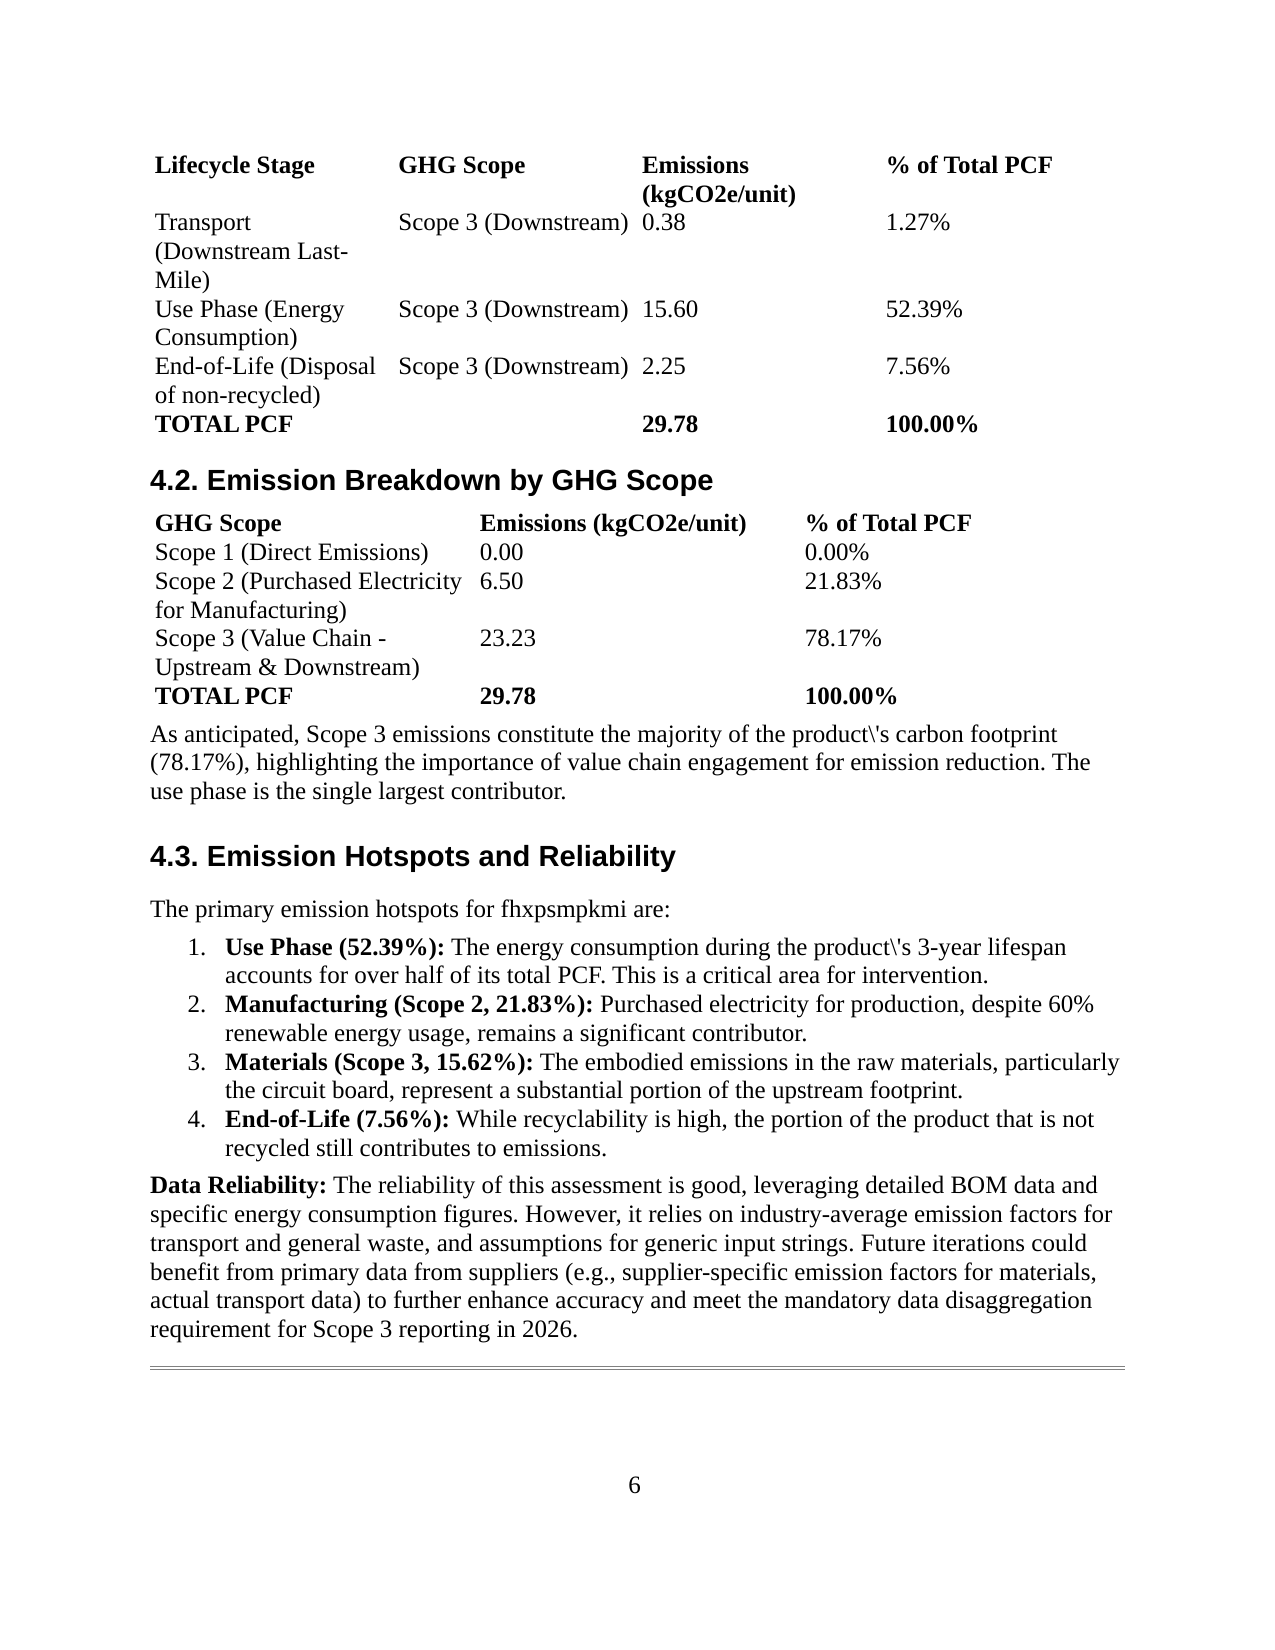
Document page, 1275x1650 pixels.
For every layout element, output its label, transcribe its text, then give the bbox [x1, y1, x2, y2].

list Manufacturing (Scope 2, 21.83%): Purchased electricity for production, despite 60% renewable energy usage, remains a significant contributor. [187, 989, 1125, 1047]
table_cell TOTAL PCF [150, 409, 394, 437]
table_header % of Total PCF [881, 150, 1125, 207]
list Use Phase (52.39%): The energy consumption during the product\'s 3-year lifespan accounts for over half of its total PCF. This is a critical area for intervention. [187, 932, 1125, 989]
table_cell Transport (Downstream Last-Mile) [150, 208, 394, 294]
table_header GHG Scope [394, 150, 637, 207]
table_cell 1.27% [881, 208, 1125, 294]
table_cell TOTAL PCF [150, 681, 475, 710]
list End-of-Life (7.56%): While recyclability is high, the portion of the product that is not recycled still contributes to emissions. [187, 1104, 1125, 1162]
table_header Lifecycle Stage [150, 150, 394, 207]
table_header GHG Scope [150, 509, 475, 537]
table_cell 100.00% [800, 681, 1125, 710]
list Materials (Scope 3, 15.62%): The embodied emissions in the raw materials, particularly the circuit board, represent a substantial portion of the upstream footprint. [187, 1047, 1125, 1104]
table_cell 78.17% [800, 624, 1125, 681]
table_cell Scope 3 (Downstream) [394, 294, 637, 351]
table_cell Scope 1 (Direct Emissions) [150, 537, 475, 566]
table_cell 29.78 [638, 409, 881, 437]
table_header Emissions (kgCO2e/unit) [638, 150, 881, 207]
table_header Emissions (kgCO2e/unit) [475, 509, 800, 537]
text Data Reliability: The reliability of this assessment is good, leveraging detailed BOM data and specific energy consumption figures. However, it relies on industry-average emission factors for transport and general waste, and assumptions for generic input strings. Future iterations could benefit from primary data from suppliers (e.g., supplier-specific emission factors for materials, actual transport data) to further enhance accuracy and meet the mandatory data disaggregation requirement for Scope 3 reporting in 2026. [150, 1171, 1125, 1343]
subtitle 4.2. Emission Breakdown by GHG Scope [150, 462, 1125, 496]
table_cell 29.78 [475, 681, 800, 710]
table_cell 2.25 [638, 351, 881, 409]
text The primary emission hotspots for fhxpsmpkmi are: [150, 894, 1125, 923]
table_cell 0.00 [475, 537, 800, 566]
table_cell Use Phase (Energy Consumption) [150, 294, 394, 351]
table_cell 0.00% [800, 537, 1125, 566]
table_cell 6.50 [475, 566, 800, 623]
table_cell Scope 3 (Downstream) [394, 351, 637, 409]
table_cell [394, 409, 637, 437]
subtitle 4.3. Emission Hotspots and Reliability [150, 839, 1125, 872]
table_cell Scope 3 (Value Chain - Upstream & Downstream) [150, 624, 475, 681]
table_cell 0.38 [638, 208, 881, 294]
table_cell Scope 2 (Purchased Electricity for Manufacturing) [150, 566, 475, 623]
table_header % of Total PCF [800, 509, 1125, 537]
text As anticipated, Scope 3 emissions constitute the majority of the product\'s carbon footprint (78.17%), highlighting the importance of value chain engagement for emission reduction. The use phase is the single largest contributor. [150, 719, 1125, 805]
table_cell 100.00% [881, 409, 1125, 437]
table_cell 15.60 [638, 294, 881, 351]
table_cell 52.39% [881, 294, 1125, 351]
table_cell 7.56% [881, 351, 1125, 409]
table_cell 23.23 [475, 624, 800, 681]
table_cell Scope 3 (Downstream) [394, 208, 637, 294]
table_cell 21.83% [800, 566, 1125, 623]
table_cell End-of-Life (Disposal of non-recycled) [150, 351, 394, 409]
